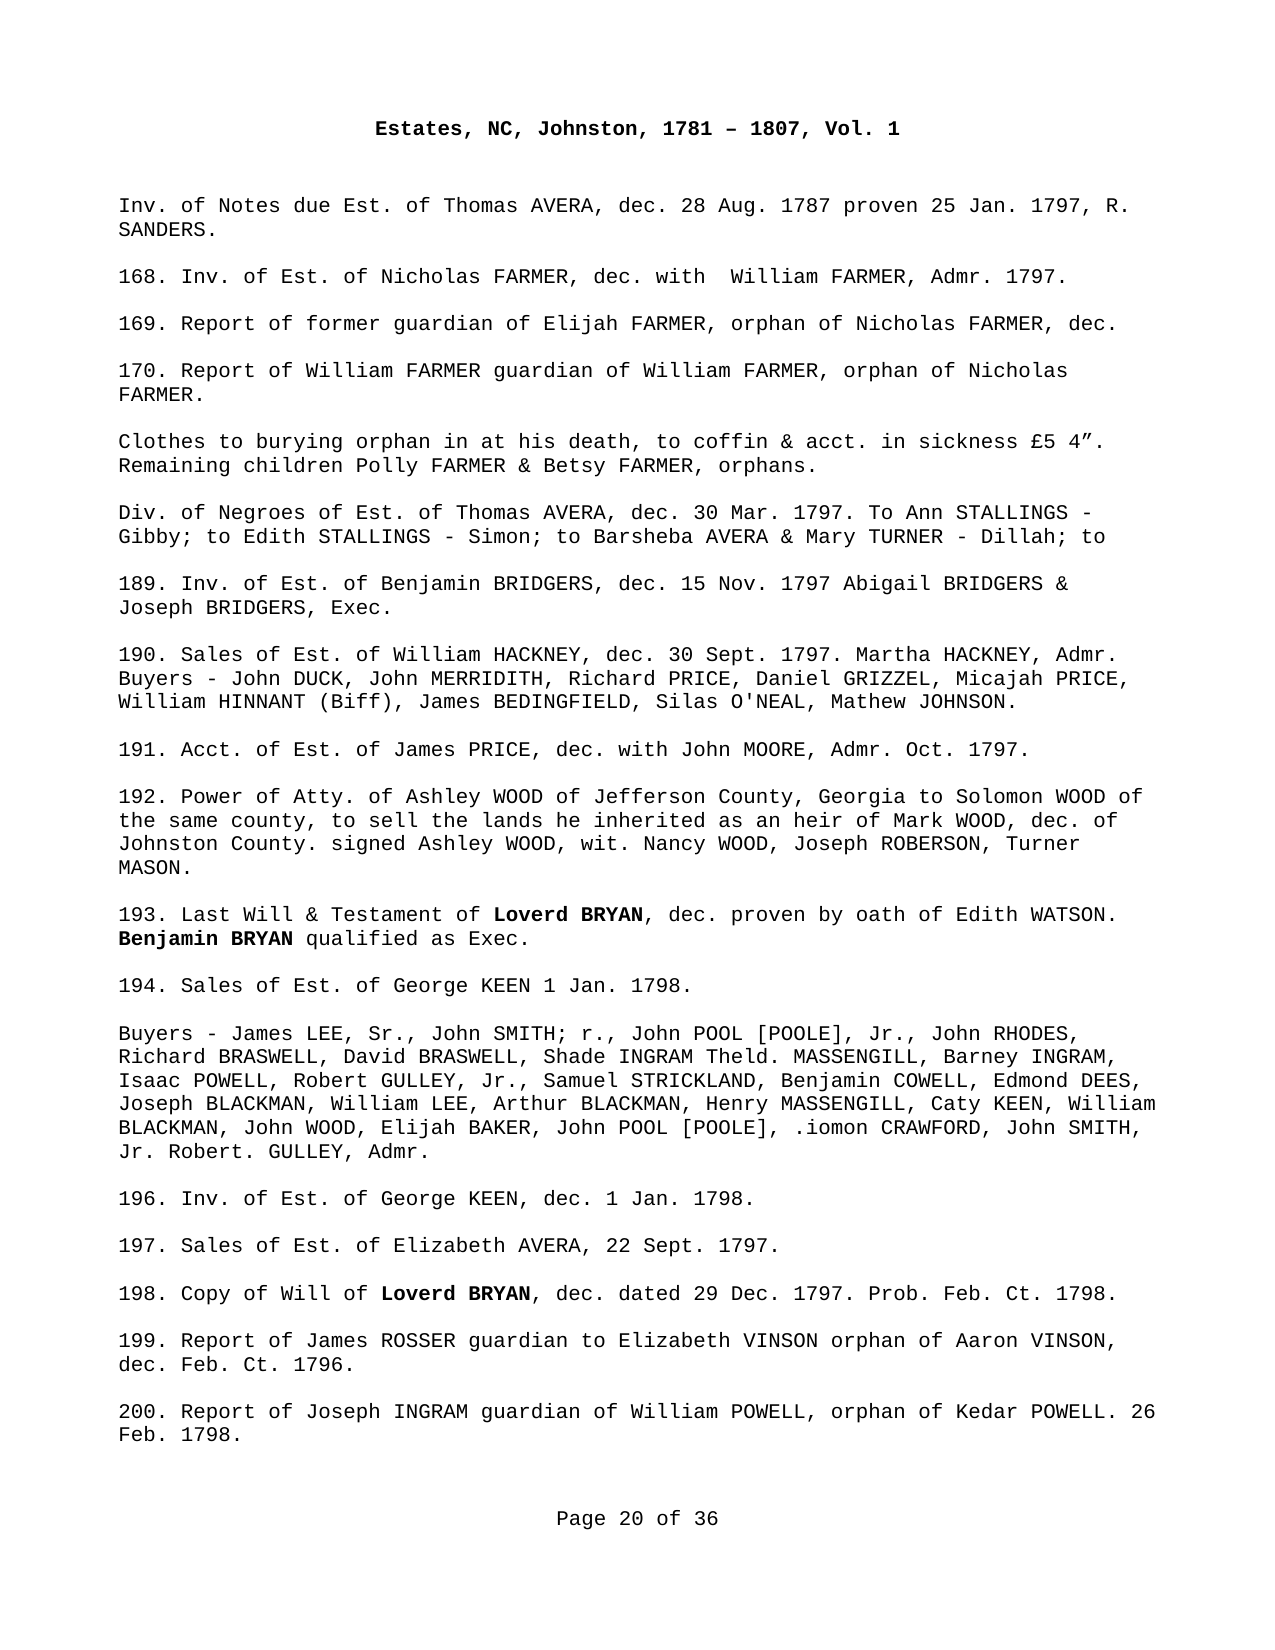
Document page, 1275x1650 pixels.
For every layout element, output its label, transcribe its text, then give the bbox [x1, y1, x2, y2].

text Div. of Negroes of Est. of Thomas AVERA, dec. 30 Mar. 1797. To Ann STALLINGS - Gibby; to Edith STALLINGS - Simon; to Barsheba AVERA & Mary TURNER - Dillah; to [118, 502, 1157, 549]
text 190. Sales of Est. of William HACKNEY, dec. 30 Sept. 1797. Martha HACKNEY, Admr. [118, 644, 1157, 668]
text 198. Copy of Will of Loverd BRYAN, dec. dated 29 Dec. 1797. Prob. Feb. Ct. 1798. [118, 1283, 1157, 1306]
text 169. Report of former guardian of Elijah FARMER, orphan of Nicholas FARMER, dec. [118, 313, 1157, 337]
text Benjamin BRYAN qualified as Exec. [118, 928, 1157, 952]
text 192. Power of Atty. of Ashley WOOD of Jefferson County, Georgia to Solomon WOOD of [118, 786, 1157, 810]
text 168. Inv. of Est. of Nicholas FARMER, dec. with William FARMER, Admr. 1797. [118, 266, 1157, 289]
text the same county, to sell the lands he inherited as an heir of Mark WOOD, dec. of [118, 810, 1157, 833]
text William HINNANT (Biff), James BEDINGFIELD, Silas O'NEAL, Mathew JOHNSON. [118, 691, 1157, 715]
text 170. Report of William FARMER guardian of William FARMER, orphan of Nicholas FARMER. [118, 360, 1157, 408]
text Joseph BRIDGERS, Exec. [118, 597, 1157, 621]
text 194. Sales of Est. of George KEEN 1 Jan. 1798. [118, 975, 1157, 999]
text Clothes to burying orphan in at his death, to coffin & acct. in sickness £5 4”. Remaining children Polly FARMER & Betsy FARMER, orphans. [118, 431, 1157, 479]
text 189. Inv. of Est. of Benjamin BRIDGERS, dec. 15 Nov. 1797 Abigail BRIDGERS & [118, 573, 1157, 597]
text Buyers - James LEE, Sr., John SMITH; r., John POOL [POOLE], Jr., John RHODES, Richard BRASWELL, David BRASWELL, Shade INGRAM Theld. MASSENGILL, Barney INGRAM, Isaac POWELL, Robert GULLEY, Jr., Samuel STRICKLAND, Benjamin COWELL, Edmond DEES, Joseph BLACKMAN, William LEE, Arthur BLACKMAN, Henry MASSENGILL, Caty KEEN, William BLACKMAN, John WOOD, Elijah BAKER, John POOL [POOLE], .iomon CRAWFORD, John SMITH, Jr. Robert. GULLEY, Admr. [118, 1022, 1157, 1164]
text Johnston County. signed Ashley WOOD, wit. Nancy WOOD, Joseph ROBERSON, Turner MASON. [118, 833, 1157, 881]
text 193. Last Will & Testament of Loverd BRYAN, dec. proven by oath of Edith WATSON. [118, 904, 1157, 928]
text 191. Acct. of Est. of James PRICE, dec. with John MOORE, Admr. Oct. 1797. [118, 739, 1157, 762]
text 196. Inv. of Est. of George KEEN, dec. 1 Jan. 1798. [118, 1188, 1157, 1212]
text Inv. of Notes due Est. of Thomas AVERA, dec. 28 Aug. 1787 proven 25 Jan. 1797, R. SANDERS. [118, 195, 1157, 242]
text 197. Sales of Est. of Elizabeth AVERA, 22 Sept. 1797. [118, 1235, 1157, 1259]
text Buyers - John DUCK, John MERRIDITH, Richard PRICE, Daniel GRIZZEL, Micajah PRICE, [118, 668, 1157, 691]
text 200. Report of Joseph INGRAM guardian of William POWELL, orphan of Kedar POWELL. 26 Feb. 1798. [118, 1401, 1157, 1448]
text 199. Report of James ROSSER guardian to Elizabeth VINSON orphan of Aaron VINSON, dec. Feb. Ct. 1796. [118, 1330, 1157, 1377]
